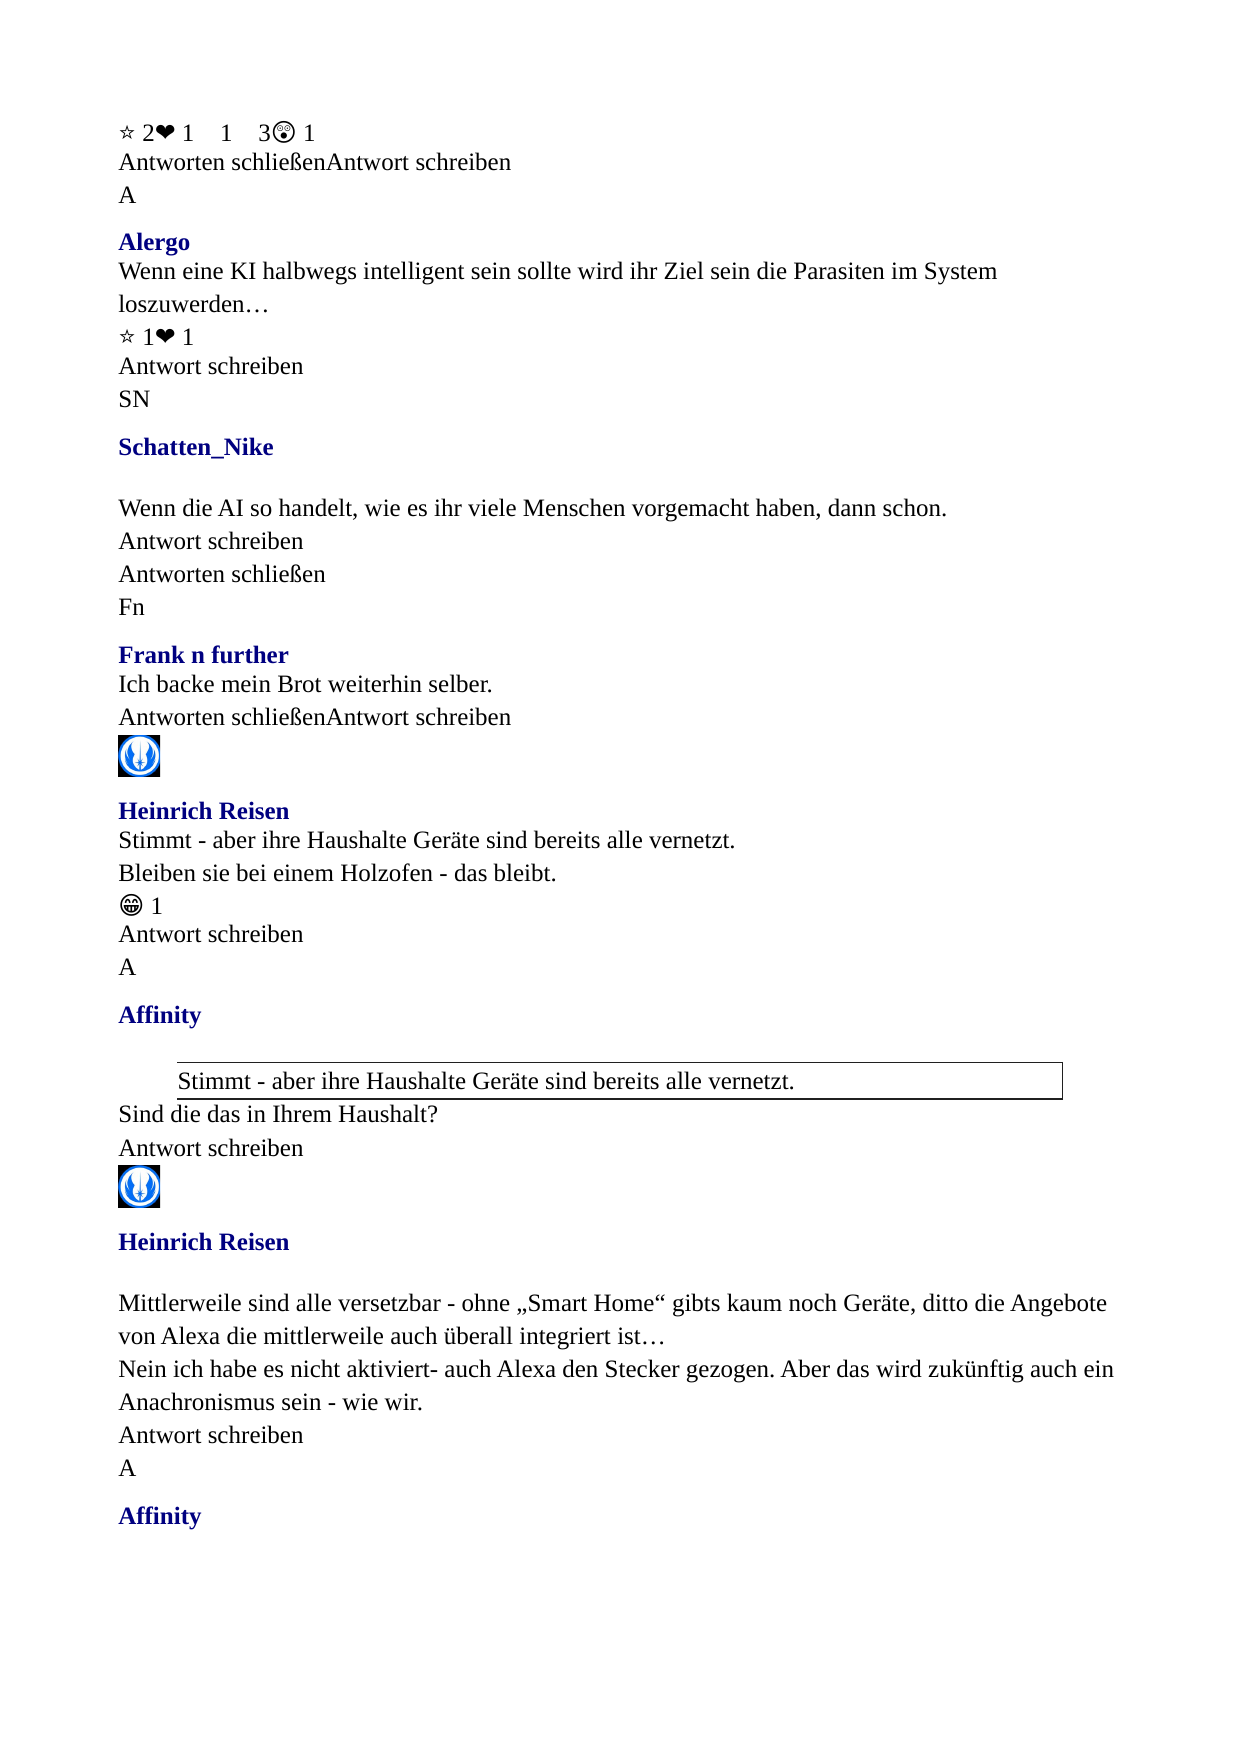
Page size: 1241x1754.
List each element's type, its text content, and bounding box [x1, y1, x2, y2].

text Antworten schließenAntwort schreiben [118, 147, 1122, 176]
subtitle Affinity [118, 1000, 1122, 1029]
subtitle Affinity [118, 1501, 1122, 1530]
text Fn [118, 592, 1122, 621]
text Mittlerweile sind alle versetzbar - ohne „Smart Home“ gibts kaum noch Geräte, ditto die Angebote von Alexa die mittlerweile auch überall integriert ist… [118, 1288, 1122, 1350]
text Bleiben sie bei einem Holzofen - das bleibt. [118, 858, 1122, 886]
subtitle Heinrich Reisen [118, 796, 1122, 825]
text Stimmt - aber ihre Haushalte Geräte sind bereits alle vernetzt. [118, 825, 1122, 853]
text 😁 1 [118, 891, 1122, 919]
text Sind die das in Ihrem Haushalt? [118, 1099, 1122, 1128]
text Antwort schreiben [118, 919, 1122, 948]
text SN [118, 384, 1122, 413]
picture [118, 1165, 161, 1208]
text Stimmt - aber ihre Haushalte Geräte sind bereits alle vernetzt. [177, 1063, 1062, 1098]
text ⭐️ 2❤️ 1🙁 1🤨 3😲 1 [118, 118, 1122, 147]
text Antwort schreiben [118, 351, 1122, 380]
text Wenn eine KI halbwegs intelligent sein sollte wird ihr Ziel sein die Parasiten im System loszuwerden… [118, 256, 1122, 318]
text Antwort schreiben [118, 526, 1122, 555]
text A [118, 952, 1122, 981]
subtitle Alergo [118, 227, 1122, 256]
subtitle Heinrich Reisen [118, 1227, 1122, 1255]
text Antwort schreiben [118, 1133, 1122, 1161]
text Wenn die AI so handelt, wie es ihr viele Menschen vorgemacht haben, dann schon. [118, 493, 1122, 522]
text A [118, 180, 1122, 209]
text Antwort schreiben [118, 1421, 1122, 1449]
text Antworten schließen [118, 559, 1122, 588]
text Ich backe mein Brot weiterhin selber. [118, 669, 1122, 698]
subtitle Schatten_Nike [118, 432, 1122, 460]
text Antworten schließenAntwort schreiben [118, 702, 1122, 731]
picture [118, 735, 161, 777]
text ⭐️ 1❤️ 1 [118, 322, 1122, 351]
subtitle Frank n further [118, 640, 1122, 669]
text Nein ich habe es nicht aktiviert- auch Alexa den Stecker gezogen. Aber das wird zukünftig auch ein Anachronismus sein - wie wir. [118, 1354, 1122, 1416]
text A [118, 1453, 1122, 1482]
